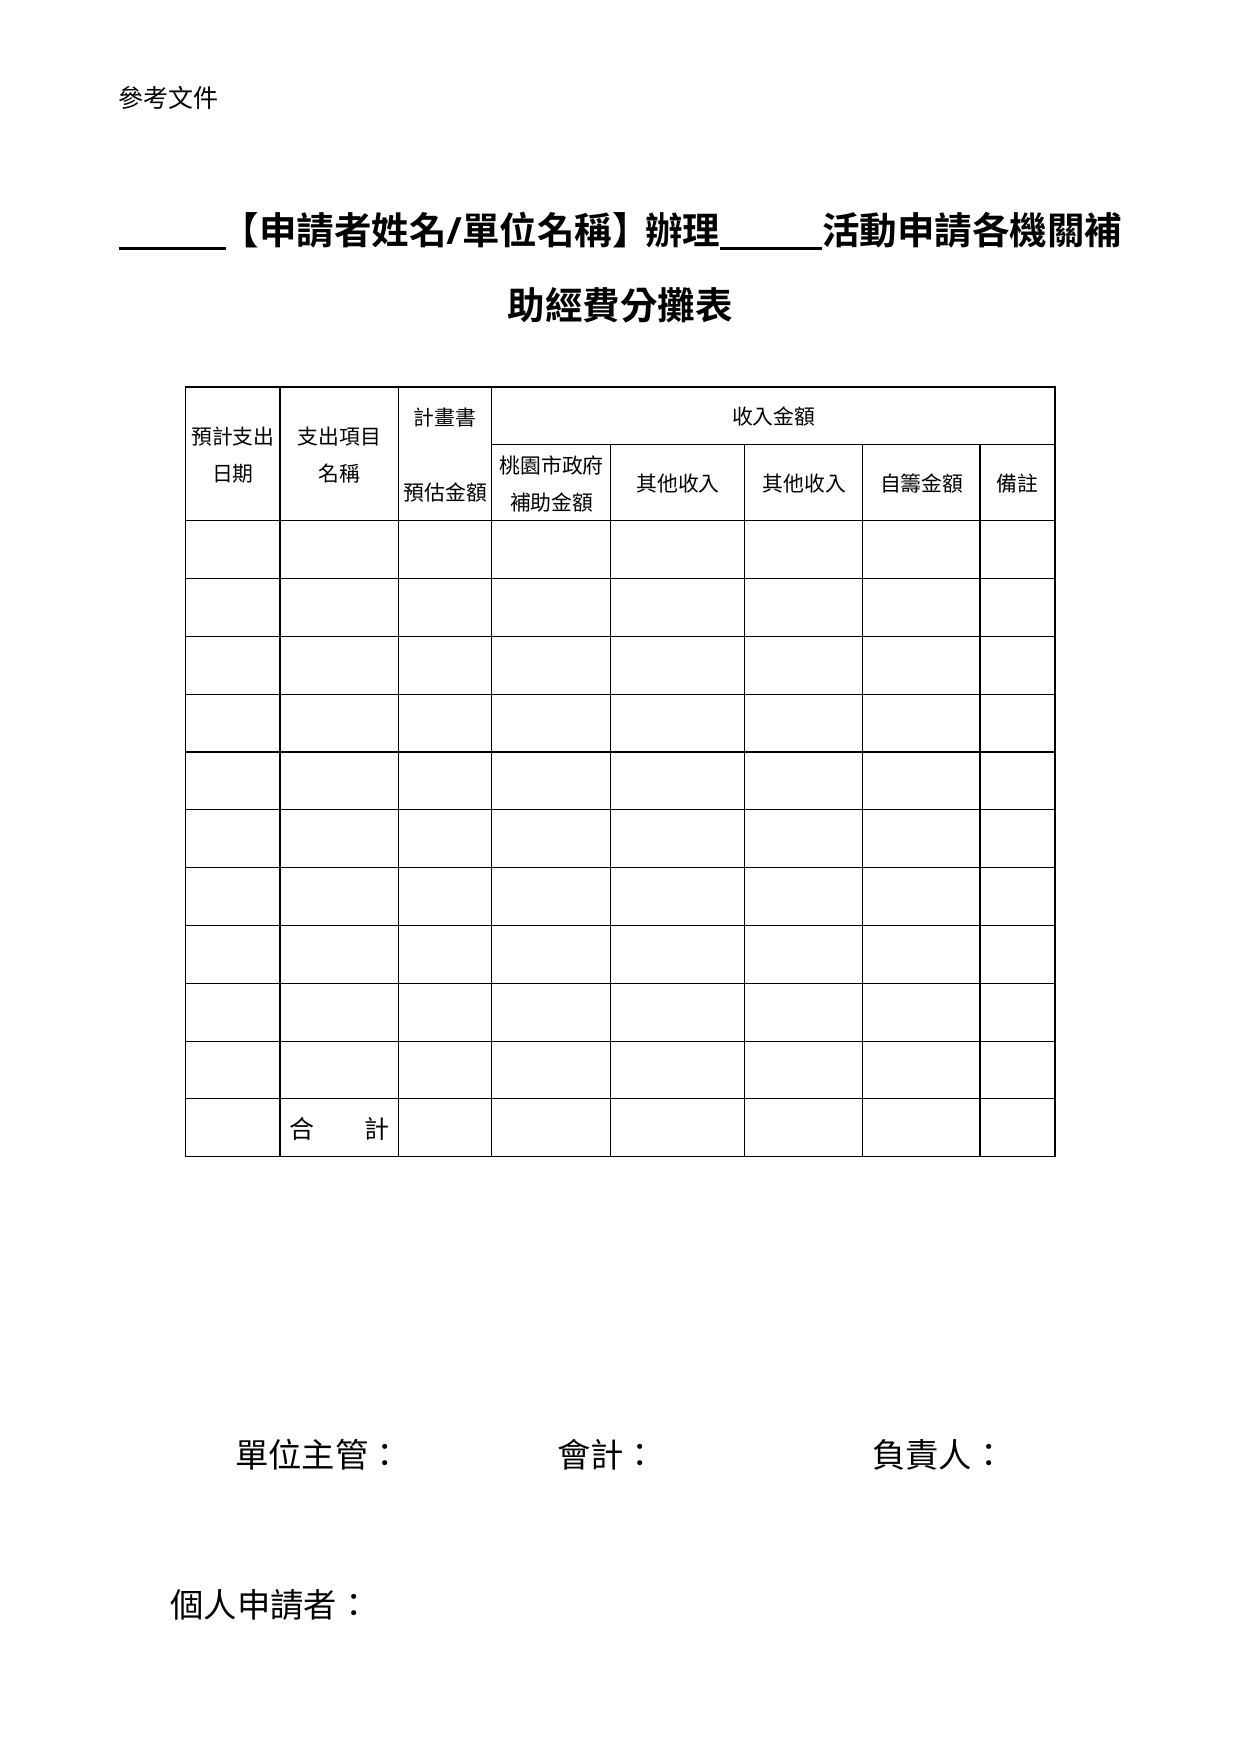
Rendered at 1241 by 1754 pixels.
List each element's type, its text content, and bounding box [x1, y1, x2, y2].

table_cell [981, 1099, 1054, 1156]
table_cell [981, 1042, 1054, 1098]
table_cell [281, 753, 398, 809]
table_cell [186, 695, 279, 751]
table_cell [981, 926, 1054, 983]
table_cell [281, 810, 398, 867]
table_cell [745, 753, 862, 809]
table_cell [492, 868, 610, 925]
table_cell [399, 984, 491, 1041]
text 參考文件 [118, 78, 1122, 116]
table_cell [399, 1042, 491, 1098]
table_cell [399, 521, 491, 578]
table_cell [492, 1042, 610, 1098]
table_cell [186, 810, 279, 867]
table_cell [186, 1042, 279, 1098]
table_cell [399, 637, 491, 694]
table_cell [745, 1042, 862, 1098]
table_cell [981, 868, 1054, 925]
table_cell [281, 926, 398, 983]
table_cell [611, 521, 744, 578]
table_cell [492, 637, 610, 694]
table_header 支出項目 名稱 [281, 388, 398, 520]
table_cell [492, 810, 610, 867]
table_cell [186, 521, 279, 578]
table_cell [745, 926, 862, 983]
table_cell [186, 926, 279, 983]
table_cell [863, 984, 979, 1041]
table_cell [745, 984, 862, 1041]
table_cell [863, 695, 979, 751]
table_cell [492, 1099, 610, 1156]
table_cell [981, 521, 1054, 578]
table_cell [611, 868, 744, 925]
table_cell [186, 753, 279, 809]
table_cell [863, 926, 979, 983]
table_cell [981, 810, 1054, 867]
table_cell [611, 984, 744, 1041]
table_cell [981, 579, 1054, 636]
table_cell 桃園市政府 補助金額 [492, 445, 610, 520]
table_cell [611, 1042, 744, 1098]
table_cell [863, 868, 979, 925]
table_cell [281, 984, 398, 1041]
table_cell [281, 579, 398, 636]
table_cell [186, 868, 279, 925]
table_cell [281, 1042, 398, 1098]
table_header 預計支出 日期 [186, 388, 279, 520]
table_cell [745, 695, 862, 751]
table_cell 自籌金額 [863, 445, 979, 520]
table_cell [611, 1099, 744, 1156]
table_cell [611, 810, 744, 867]
table_cell 合 計 [281, 1099, 398, 1156]
table_cell [863, 521, 979, 578]
table_cell [745, 637, 862, 694]
table_cell [399, 579, 491, 636]
table_cell [492, 753, 610, 809]
table_cell [863, 1099, 979, 1156]
text 個人申請者： [118, 1566, 1122, 1641]
table_cell [981, 753, 1054, 809]
table_header 收入金額 [492, 388, 1054, 444]
table_cell [492, 695, 610, 751]
table_cell [863, 1042, 979, 1098]
table_cell [863, 810, 979, 867]
table_cell [399, 810, 491, 867]
table_cell [492, 521, 610, 578]
table_cell [745, 521, 862, 578]
table_cell [492, 984, 610, 1041]
table_cell [492, 579, 610, 636]
table_cell [399, 926, 491, 983]
table_cell [399, 753, 491, 809]
table_cell [611, 753, 744, 809]
table_cell [863, 579, 979, 636]
table_cell [281, 637, 398, 694]
table_cell [281, 868, 398, 925]
table_cell [745, 868, 862, 925]
table_cell [611, 926, 744, 983]
table_cell [186, 984, 279, 1041]
table_cell [745, 579, 862, 636]
table_cell [863, 753, 979, 809]
table_cell [399, 1099, 491, 1156]
table_cell [981, 984, 1054, 1041]
text 【申請者姓名/單位名稱】辦理 活動申請各機關補助經費分攤表 [118, 191, 1122, 341]
table_cell 其他收入 [611, 445, 744, 520]
table_cell 其他收入 [745, 445, 862, 520]
table_cell [492, 926, 610, 983]
table_cell [745, 810, 862, 867]
table_cell [981, 695, 1054, 751]
table_cell [611, 637, 744, 694]
table_cell [186, 579, 279, 636]
table_cell [399, 695, 491, 751]
table_cell [281, 695, 398, 751]
table_cell [863, 637, 979, 694]
table_header 計畫書 預估金額 [399, 388, 491, 520]
text 單位主管： 會計： 負責人： [118, 1416, 1122, 1491]
table_cell [611, 695, 744, 751]
table_cell [186, 1099, 279, 1156]
table_cell [611, 579, 744, 636]
table_cell [745, 1099, 862, 1156]
table_cell [399, 868, 491, 925]
table_cell [186, 637, 279, 694]
table_cell [281, 521, 398, 578]
table_cell [981, 637, 1054, 694]
table_cell 備註 [981, 445, 1054, 520]
